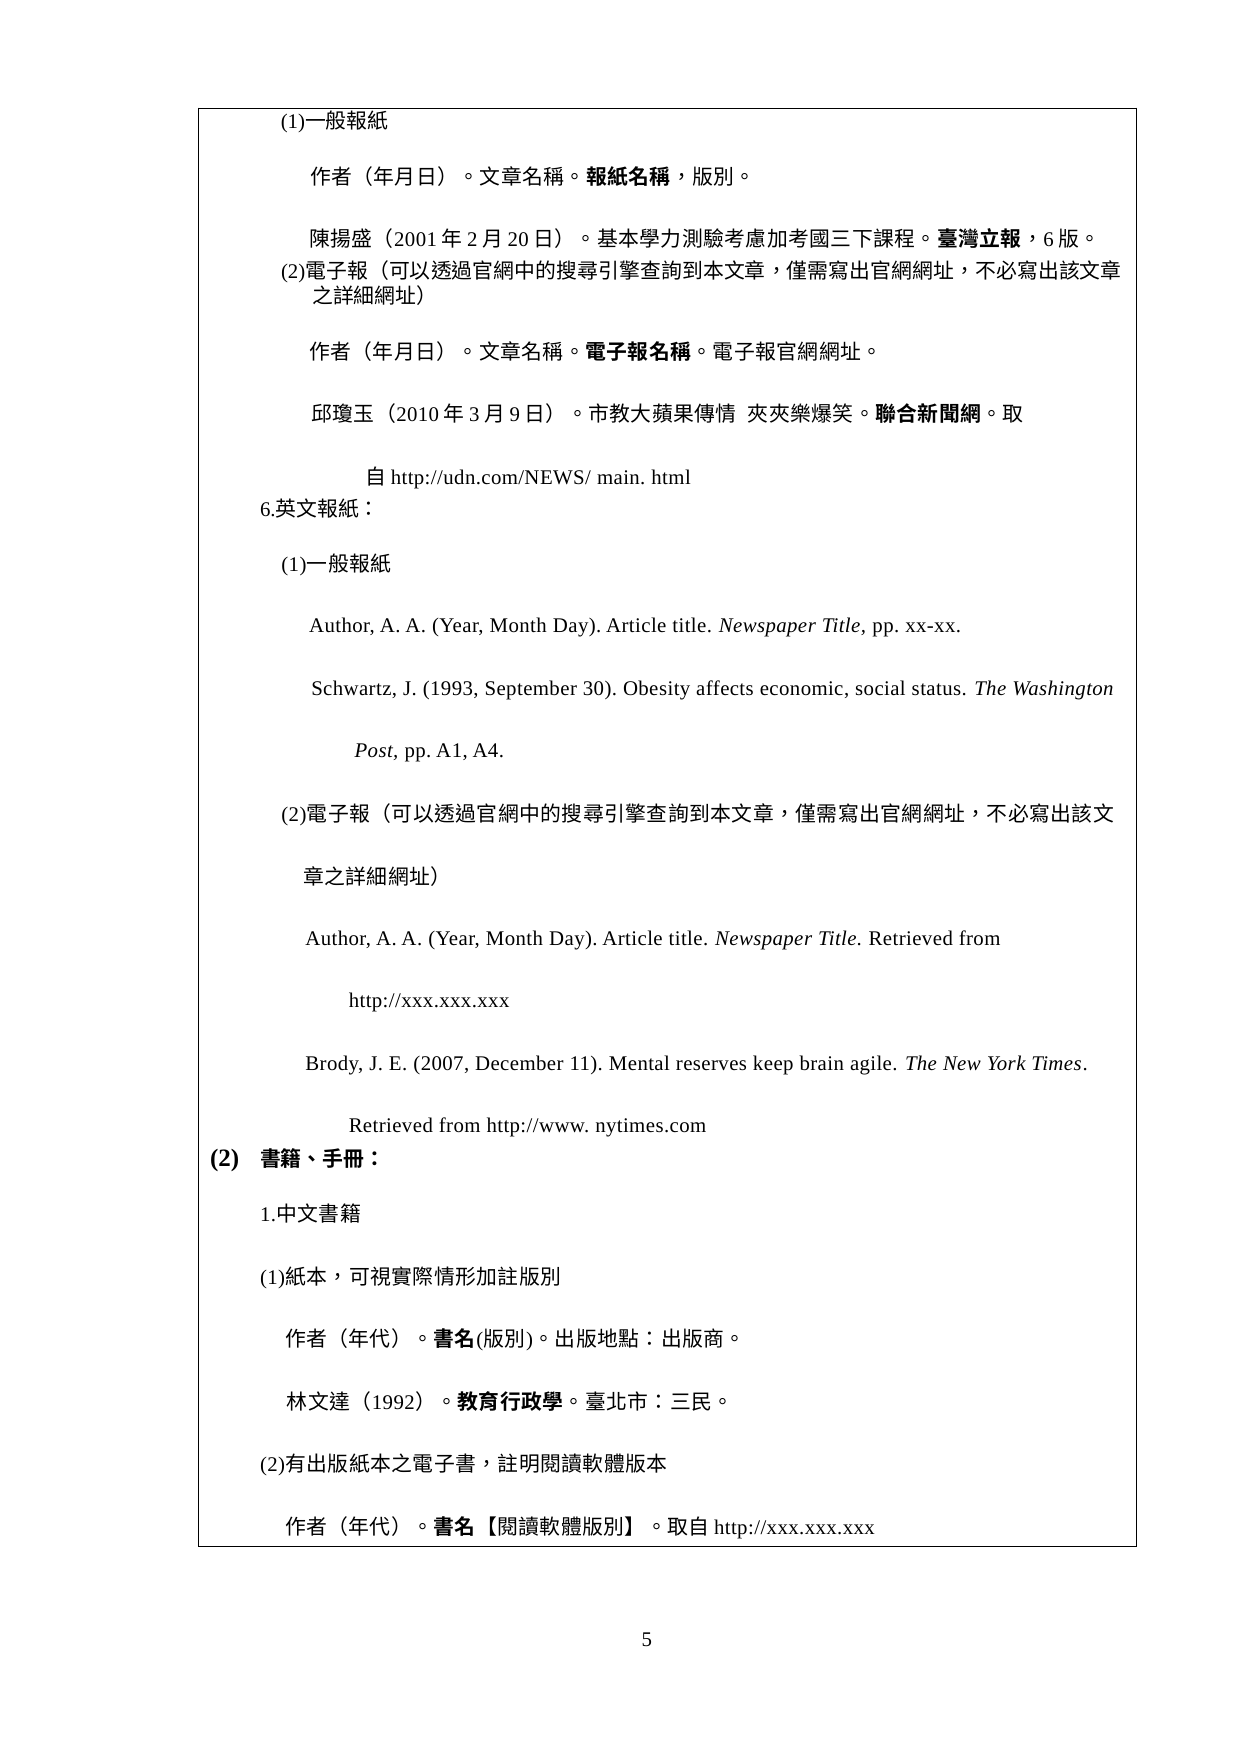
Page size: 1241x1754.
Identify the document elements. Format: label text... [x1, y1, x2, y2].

table_header 在內文中使用格式：姓氏 (出版或發表年代)… 或… (姓氏，出版或發表年代，頁碼) 同作者在同一段中重複被引用時，第一次須寫出日期，第二次以後則日期可省略。 在正文中引用多位作者時，以and連接，但正文之引用若為圓括弧形式，則使用&（3人以上在&前要加，）符號連接。 範例： 1位作者→Porter (2001)…或…(Porter, 2001) 吳清山（2001）…或…（吳清山，2001） 2位作者→作者為兩人時，兩人的姓氏 (名) 全列 Wassertein 與 Rosen (1994)…或…（Wassertein & Rosen, 1994) 吳清山與林天祐（2001）…或…（吳清山、林天祐，2001） 3-5位作者→作者為三至五人時，第一次所有作者均列出，第二次以後僅寫出第一位作者並加 et al. (等人) [第一次出現] Wasserstein, Zappula, Rosen, Gerstman, and Rock (1994) found…或(Wasserstein, Zappula, Rosen, Gerstman, & Rock, 1994)… 吳清山、劉春榮與陳明終（1995）…或…（吳清山、劉春榮、陳明終，1995） [第二次出現] Wasserstein et al. (1994)…或…(Wasserstein et al.,1994) 吳清山等人（1995）…或…（吳清山等人，1995） 6位作者以上→作者為六人以上時，每次僅列第一位作者並加 et al. (中文用「等人」) 二位以上作者時，在文中引用時，中文書寫格式上作者之間用「與」連接，英文則用「and」連接，在括弧內以及參考文獻中則分別用「、」或「&」連接。 作者為組織、團體、或單位時，基本上每次均使用全名。簡單且廣為人知的單位，第一次用全名並加註其縮寫名稱，第二次以後可用縮寫，但在參考文獻中一律要寫出全名。 [第一次出現] National Institute of Mental Health[NIMH] (1999) 或(National Institute of Mental Health [NIMH], 1999)。 行政院教育改革審議委員會【行政院教改會】（1998） 或 （行政院教育改革審議委員會【行政院教改會】，1998） [第二次以後] NIMH (1999)…或 (NIMH, 1999)…。 行政院教改會（1998）…或…（行政院教改會，1998） 參考文獻格式： 第一行靠左，第二行起向右縮排四個字母。 英文之書名採斜體格式，中文之書名採粗體格式。 英文期刊一律採斜體方式處理。 期刊、雜誌、報紙： 1.中文期刊： (1)作者在7人以內 作者（年代）。文章名稱。期刊名稱，期別，頁碼。 丁一顧、林瑜一、張德銳（2007）。國民小學教學有困難教師教學輔導策略之研究。教育行政與評鑑學刊，3，19-44。 (2)作者在8人以上 前六位作者….最後一位作者（年代）。文章名稱。期刊名稱，期別，頁碼。 林天祐、陳麗華、蔡昆瀛、歐玲如、宋佩芬、林麗華、…黃於庭（2009）。臺北市全球教育白皮書。教育行政與評鑑學刊，6，1-40。 2.英文期刊： (1)文章有DOI，作者在7人以內 Author, A. A., Author, B. B., & Author, C. C. (Year). Title of article. Title of Periodical, xx(xx), xxx-xxx. doi: xx.xxxxxxxxxx Powers, J. M., & Cookson, P. W. Jr. (1999). The politics of school choice research. Educational Policy, 13(1), 104-122. doi:10.1177/0895904899131009 (2)文章有DOI，作者在8人以上 Author, A. A., Author, B. B., Author, C. C., Author, D. D., Author, E. E., Author, F. F., …Author, H. H. (Year). Title of article. Title of Periodical, xx(xx), xxx-xxx. doi: xx.xxxxxxxxxx (3)文章沒有DOI Author, A. A., Author, B. B., & Author, C. C. (Year). Title of article. Title of Periodical, xx(xx), xxx-xxx. 3.中文雜誌： (1)一般雜誌文章 作者（年月）。文章名稱。雜誌名稱，期別，頁碼。 王力行（2001年2月）。落在世界隊伍的後面？遠見雜誌，6，14-16。 (2)線上雜誌文章 作者（年月）。文章名稱。雜誌名稱，期別，頁碼。文章來源網址 盧蘇偉（2010年2月）。寫在學測放榜後，什麼才是贏？康健雜誌，128。取自http://www.commonhealth. com.tw/ 4.英文雜誌： (1)一般雜誌文章 Author, A. A., & Author, B. B. (Year, Month). Article title. Magazine Title, xxx, xx-xx. Kandel, E. R., & Squire, L. R. (2000, November). Neuroscience: Breaking down scientific barriers to the study of brain and mind. Science, 290, 1113-1120. (2)線上雜誌文章 Author, A. A., & Author, B. B. (Year, Month). Article title. Magazine Title, xxx. Retrieved from http://xxx.xxx.xxx Clay, R. (2008, June). Science vs. ideology: Psychologists fight back about the misuse of research. Monitor on Psychology, 39(6). Retrieved from http://www.apa.org/ monitor 5.中文報紙： (1)一般報紙 作者（年月日）。文章名稱。報紙名稱，版別。 陳揚盛（2001年2月20日）。基本學力測驗考慮加考國三下課程。臺灣立報，6版。 (2)電子報（可以透過官網中的搜尋引擎查詢到本文章，僅需寫出官網網址，不必寫出該文章之詳細網址） 作者（年月日）。文章名稱。電子報名稱。電子報官網網址。 邱瓊玉（2010年3月9日）。市教大蘋果傳情 夾夾樂爆笑。聯合新聞網。取自http://udn.com/NEWS/ main. html 6.英文報紙： (1)一般報紙 Author, A. A. (Year, Month Day). Article title. Newspaper Title, pp. xx-xx. Schwartz, J. (1993, September 30). Obesity affects economic, social status. The Washington Post, pp. A1, A4. (2)電子報（可以透過官網中的搜尋引擎查詢到本文章，僅需寫出官網網址，不必寫出該文章之詳細網址） Author, A. A. (Year, Month Day). Article title. Newspaper Title. Retrieved from http://xxx.xxx.xxx Brody, J. E. (2007, December 11). Mental reserves keep brain agile. The New York Times. Retrieved from http://www. nytimes.com 書籍、手冊： 1.中文書籍 (1)紙本，可視實際情形加註版別 作者（年代）。書名(版別)。出版地點：出版商。 林文達（1992）。教育行政學。臺北市：三民。 (2)有出版紙本之電子書，註明閱讀軟體版本 作者（年代）。書名【閱讀軟體版別】。取自http://xxx.xxx.xxx (3)純電子書 作者（年代）。書名。取自http://xxx.xxx.xxx (4)百科全書、套書中的部分冊籍，分別列出引用冊別及年代；文中引用時也要將年代全部寫出 作者（年代－年代）。書名（冊別－冊別）。出版地點：出版商。 臺灣書店（主編）（1981－1986）。中華兒童百科全書（1－6冊）。臺中縣：臺灣省政府教育廳。 (5)電子套書書籍中某冊的一章 作者（年代）。章名。載於編者姓名（套書主編），套書名稱：冊別及冊名（頁碼）。出版地點：出版商。取自http://xxx.xxx.xxx 林天祐（2004）。總論。載於吳清山、林天祐（主編），中華民國教育年報（八十九年）（頁1-3）。臺北市：國立教育資料館。取自http://search.nioerar.edu.tw/ edu_paper/data_image/g0000306/92n0/20041100/p0000001.pdf (6)紙本書籍某一章，註明該章頁碼 作者（年代）。章名。載於編者（主編），書名（頁碼）。出版地點：出版商。 鍾才元（2001）。生涯規劃：新手老師的就業準備與甄試須知。載於黃政傑、張芬芬（主編），學為良師—在教育實習中成長（425-457頁）。臺北市：師大書苑。 (7)參考工具書 作者（主編）（年代）。書名。出版地點：出版商。 張春興（主編）（民96）。張氏心理學辭典。臺北市：東華。 (8)線上參考工具書的一筆資料，且無作者、編者姓名 資料名稱（無日期）。書名。取自http://xxx.xxx.xxx 休閒教育（無日期）。中文大辭典。取自http://ap6.pccu.edu.tw/Dictionary/words.asp?no=5500 2.英文書籍： (1)紙本，美國以外之國家須註名出版地國別，美國之出版地均註明州別，如New York, NY或Boston, MA Author, A. A. (Year). Book title. Location: Publisher. Shotton, M. A. (1989). Computer addition? A study of computer dependency. London, England: Taylor & Francis. (2)有出版紙本之電子書，須註明閱讀軟體版本 Author, A. A. (Year). Book title [Version]. Retrieved from http://xxx.xxx. xxx Author, A. A. (Year). Book title [Version]. doi:xx.xxxxxxxxxx Shotton, M. A. (1989). Computer addiction? A study of computer dependency [DS Reader version]. Retrieved from http;//www.ebookstore.tandf.co.uk/html/index. asp Schiraldi, G. R. (2001). The post-traumatic stress disorder sourcebook: A guide to healing recovery, and growth [Adobe Digital Editions version]. doi:10.1036/00713 93722 (3)純電子書；如有doi要加註 Author, A. A. (Year). Book title. Retrieved from http://xxx.xxx. xxx Knust, M., & Hanft, A. (Eds.). (2009). Continuing higher education and lifelong learning. Retrieved from http://www.springerlink.com/content/u9r4h7/front- matter.pdf (4)百科全書、套書中的部分冊籍，分別列出引用冊別及年代，文中引用時也要將年代全部寫出；單冊要註明頁碼 Author, A. A. (year). Book title (Vols. xx-xx). Location: Publisher. Koch, S. (Ed.). (1959-1963). Psychology: A study of science (Vols. 1-6). New York, NY: McGraw-Hill. Sadie, S. (Ed.). (1980). The new Grove dictionary of music and musicians (6th ed., Vol. 20, pp.2-50). London, England: Macmillian. (5)紙本書籍某一章，註明該章頁碼 Author, A. A. (Year). Chapter title. In B. B. Author C. C. Author (Eds.), Books title (pp. xx-xx). Location: Publisher. Haybron, D. M. (2008). Philosophy and the science of subjective well-being. In M. Eid & R. J. Larsen (Eds.), The science of subjective well-being (pp. 17-43). New York, NY: Guilford Press. (6)參考工具書 Author, A. A. (Ed.). (Year). Book title. Location: Publisher. VandenBos, G. R. (Ed.). (2007). APA dictionary of psychology. Washington, DC: American Psychological Association. (7)線上參考工具書之一筆資料 Author, A. (Year). Article title. In B. Author (Editor), Reference title. Retrieved from http://xxx.xxx.xxx Graham, G. (2005). Behaviorism. In E. N. Zalta (Ed.), The Stanford encyclopedia of philosophy (Fall 2007 ed.). Retrieved from http://plato.stanford.edu.edu/entries/ behaviorism/ (8)線上參考工具書之一筆資料，且無作者、編者姓名 Article title (Year). In Reference title. Retrieved from http://xxx.xxx.xxx Heuristic (n.d.). In Merriam-Webster's online dictionary (11th ed.). Retrieved from http://www.m-w.com/dictionary/ heuristic 3.中文翻譯： (1)有原作者出版年代 譯者（譯）（譯本出版年代）。書名（原作者：姓名）。譯本出版地點：譯本出版商。（原著出版年：1996） 吳美麗（譯）（1998）。管理其實很Easy（原作者：M. H. McCormack）。臺北市：天下文化。（原著出版年：1996） (2)無原著出版年代 譯者（譯）（譯本出版年代）。書名（原作者：姓名）。譯本出版地點：譯本出版商。 林明地、楊振昇、江芳盛（譯）（民89）。教育組織行為（原作者：R. G. Owens）。臺北市：揚智文化。 4.英文翻譯： (1)有原作者出版年代 Author, A. A. (1951). Book title (B. Author, Trans.). Location: Publisher. (Original work Published 1996) (2)無原作者出版年代 Author, A. A. (1951). Book title (B. Author, Trans.). Location: Publisher. (3)英文翻譯書之專章，且翻印自其他來源 Author, A. A. (Year). Chapter title ( Author, B. Trans.). In C. C. Author & D. D. Author (Eds.), Book title (pp.xx-xx). Location: Publisher. (Reprinted from source) Piaget, J. (1988). Extracts from Piaget's theory (G. Gellerier & J. Langer, Trans.). In K. Richardson, & S. Sheldon (Eds.), Cognitive development to adolescence: A reader (pp. 3-18). Hillsdale, NJ: Erlbaum. (Reprinted from Manual of child psychology, pp. 703-732, by P. H. Mussen, Ed., 1970, New York, NY: Wiley) 政府或民間機構彙編書籍 1.作者為政府或民間機構，由政府或民間機構出版書籍 政府或民間機構 (年代)。書名。出版地點：作者。 2.作者為政府或民間機構，未出版書籍 政府或民間機構 (年代)。書名。未出版，政府或民間機構。 報告格式： 1.中文報告格式A：(國科會研究報告，未出版) 作者 (年代)。報告名稱。行政院國家科學委員會專題研究成果報告（編號﹕xxx），未出版。 2.中文報告格式B：(政府機關委託之研究報告，未出版) 作者 (年代)。報告名稱。○○○委託之專題研究成果報告。研究地點：研究單位。 3.中文報告格式C：(政府機關委託之研究報告，未出版) 作者 (年代)。報告名稱。○○○委託之專題研究成果報告。取自：URL。 4.中文報告格式D：(政府機關委託之研究報告，已出版，有編號) 作者 (年代)。報告名稱。○○○委託之專題研究成果報告 (編號：XXX)。出版地點：出版商。 5.中文報告格式E：(政府機關委託之研究報告，已出版，無編號) 作者 (年代)。報告名稱。○○○委託之專題研究成果報告。出版地點：出版商。 6.ERIC報告格式： (1)Author, A. A. (1995). Report title (Report No. xxxx-xxxxxxxxx). Location: Research Center. (ERIC Document Reproduction Service No. ED xxxxxx) (2)Author, A. A. (1995). Report title. Location: Research Center. (ERIC Document Reproduction Service No. ED xxxxxx) (3)Author, A. A. (1995). Report title. (ERIC Document Reproduction Service No. ED xxxxxx) 會議專刊或專題研討會論文： 1.中文專題研討會有專題主持人 作者（年月）。論文名稱。研討會主持人（主持人），研討會主題。研討會名稱，舉行地點。 張芬芬（1995年4月）。教育實習專業理論模式的探討。毛連塭（主持人），教師社會化的過程。師資培育專業化研討會，臺北市立師範學院。 2.中文專題研討會無專題主持人 作者（年月）。論文名稱。研討會名稱發表（張貼）之論文，舉行地點。 林天祐（2008年10月）。透過親師合作提升學生學習效能：轉變中學校親師關係的思維。「2008臺北親師高峰會」發表之論文，臺北市教師研習中心。 3.英文專題研討會有專題主持人 Author, A. A. (Year, Month). Title of contribution. In B. B. Chairperson (Chair), Title of Symposium. Symposium conducted at the meeting of Organization Name, Location. Muellbauer, J. (2007, September). Housing credit and consumer expenditure. In S. S. Ludvigson (Chair), Housing and consumer behavior. Symposium conducted at the meeting of the Federal Reserve Bank of Kansas City, Jackson Hole, WY. 4.英文專題研討會無專題主持人 Author, A. A. (1995, April). Paper title. Paper presented at the Meeting of Title, Place. 學位論文： 1.中文學位論文（來自學校資料庫） 作者（年）。論文名稱（博／碩士論文）。取自http://xxx.xxx.xxx。 王玉麟（2008）。邁向全球化頂尖大學政策規劃指標建構之研究（博士論文）。取自http://163.21.239.2.autorpa. tmue.edu.tw:81/cgi-bin/cdrfb3/tmtcgsweb.cgi?o=dtmtccdr 2.中文學位論文（未出版之個別學位論文） 作者（年）。論文名稱（未出版之博／碩士論文）。校名，學校所在地。 柯正峰（1999）。我國邁向學習社會政策制訂之研究－政策問題形成、政策規劃及政策合法化探討（未出版之博士論文）。國立臺灣師範大學，臺北市。 3.英文學位論文（來自學校資料庫） Author, A. A. (Year). Title of doctoral dissertation or mater’s thesis (Doctoral dissertation or master's thesis). Retrieved from http://xxx.xxx.xxx Adams, R. J. (1973). Building a foundation for evaluation of instruction in higher education and continuing education (Doctoral dissertation). Retrieved from http://www.ohiolink.edu/etd 4.英文學位論文（未出版之個別學位論文） Author, A. A. (Year). Dissertation title (Unpublished doctoral dissertation or master’s thesis). Name of University, Location. Hungerford, N. L. (1986). Factors perceived by teachers and administrators as stimulative and supportive of professional growth (Unpublished doctoral dissertation). State University of Michigan, East Lansing, Michigan. 5.英文未出版學位論文（美國以外之歐美語系國家博士學位論文，註明國別） Author, A. A. (Year). Title of doctoral thesis (Doctoral thesis, Name of Institution, Location). Retrieved from http://xxx.xxx.xxx Carlborn, P. (2000). Carbody and passengers in rail vehicle dynamics (Doctoral thesis, Royal Institute of Technology, Stockholm, Sweden). Retrieved from http://urn.kb.se/ resolve?urn=urn:nbn:se:kth:diva-3029 法規命令： 法規名稱 (日期)。 網路資料參考文獻的寫法 1.中文文章 (1)有作者 作者 (年或無日期)。文章名。取自URL (2)無作者 文章名(年或無日期)。取自URL 機關 (年或無日期)。文章名。取自URL (3)資料庫 作者 (年或無日期)。文章名。取自資料庫名稱。(編號) 2.外文文章 (1)有作者 Author, A. A. (year or n.d.). Article title. Retrieved from URL (2)無作者 Article title. (year or n.d.). Retrieved from URL Institute.(year or n.d.). Report title. Retrieved from URL (3)資料庫 Author, A. A. (year or n.d.). Article title. Retrieved from Name of database. (Accession or order NO.) [199, 109, 1136, 1546]
